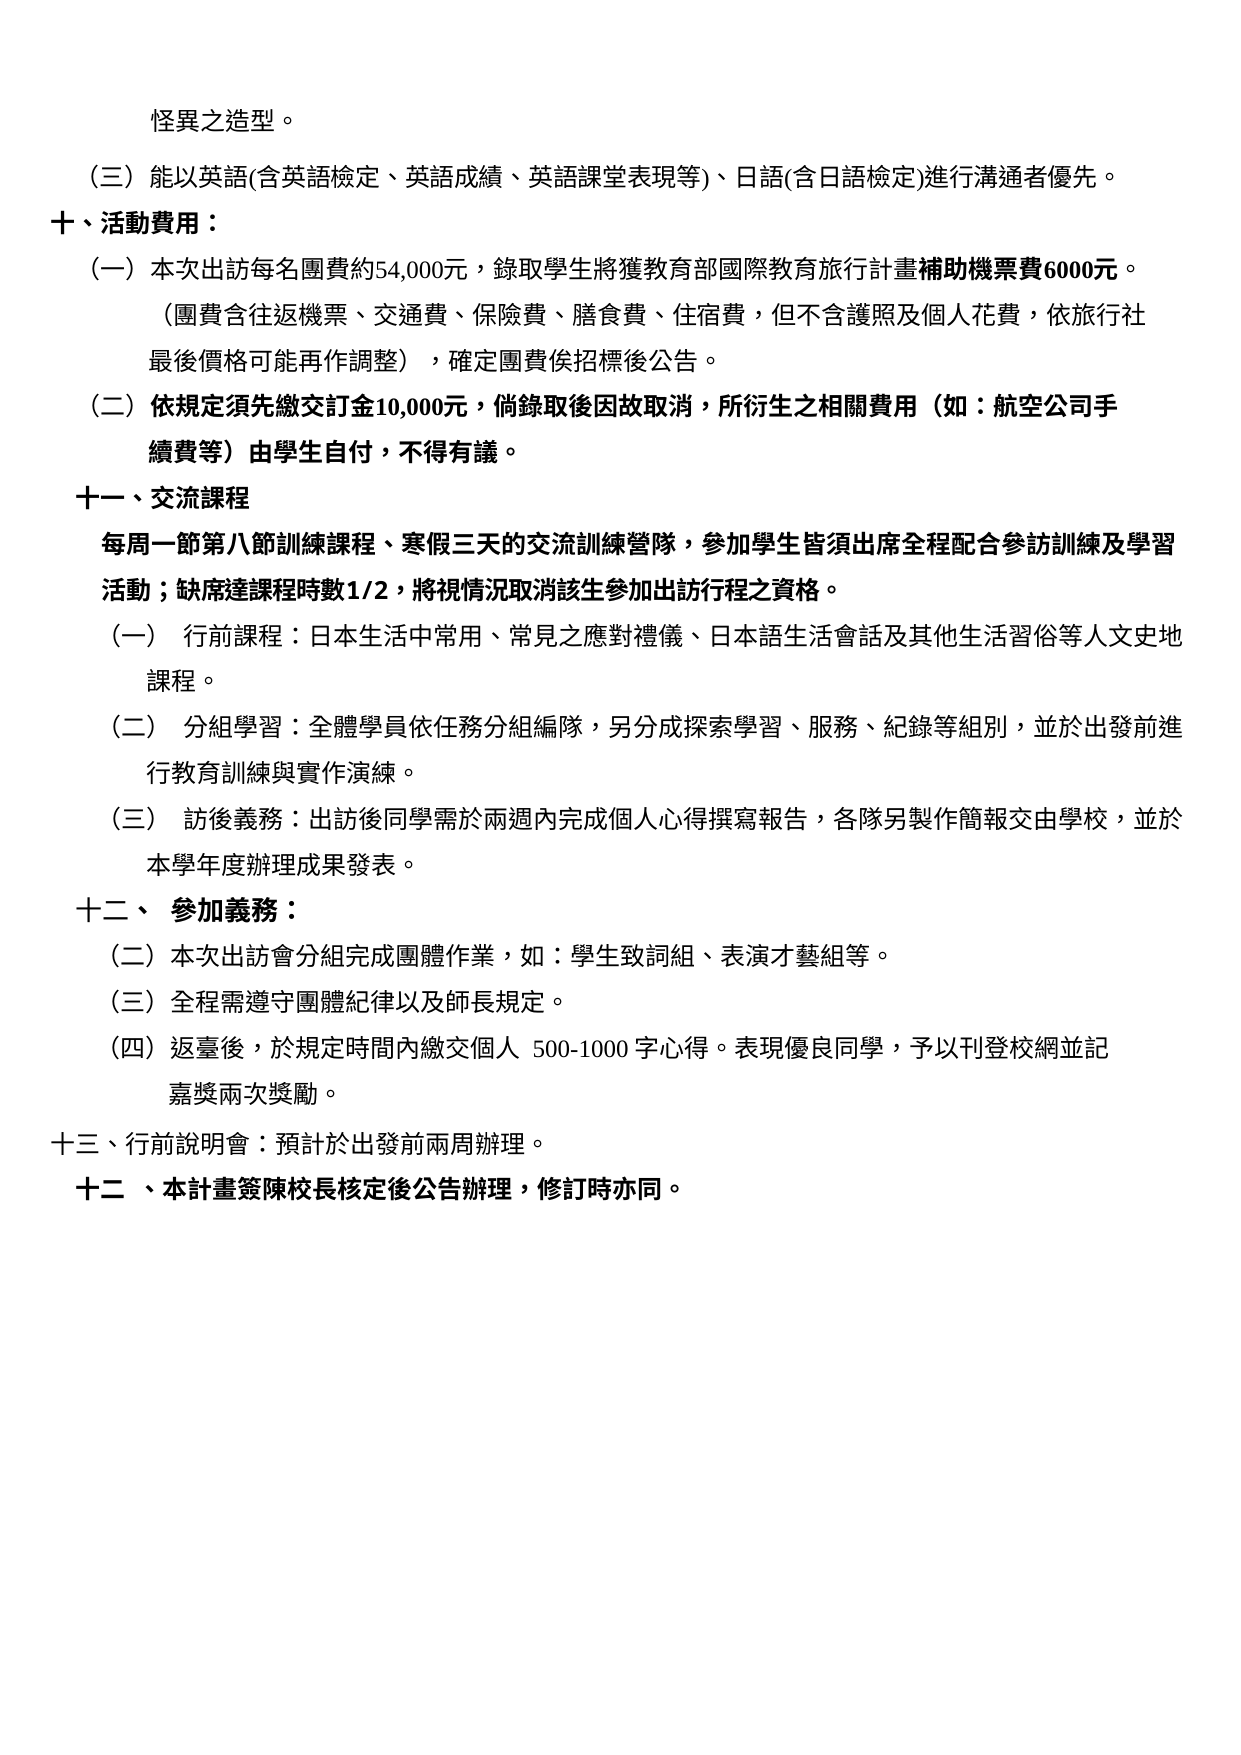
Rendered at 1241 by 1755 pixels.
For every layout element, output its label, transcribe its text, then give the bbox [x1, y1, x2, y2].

text （二）依規定須先繳交訂金10,000元，倘錄取後因故取消，所衍生之相關費用（如：航空公司手續費等）由學生自付，不得有議。 [75, 379, 1126, 471]
text 十二 、本計畫簽陳校長核定後公告辦理，修訂時亦同。 [75, 1162, 1195, 1208]
subtitle 十一、交流課程 [75, 471, 1195, 517]
text 十二、 參加義務： [75, 883, 1195, 929]
text 嘉獎兩次獎勵。 [168, 1067, 1195, 1112]
text （二） 分組學習：全體學員依任務分組編隊，另分成探索學習、服務、紀錄等組別，並於出發前進行教育訓練與實作演練。 [96, 700, 1195, 792]
text （三）能以英語(含英語檢定、英語成績、英語課堂表現等)、日語(含日語檢定)進行溝通者優先。 [74, 150, 1150, 196]
text 怪異之造型。 [74, 94, 1150, 139]
text （一）本次出訪每名團費約54,000元，錄取學生將獲教育部國際教育旅行計畫補助機票費6000元。（團費含往返機票、交通費、保險費、膳食費、住宿費，但不含護照及個人花費，依旅行社最後價格可能再作調整），確定團費俟招標後公告。 [75, 242, 1163, 379]
text （三） 訪後義務：出訪後同學需於兩週內完成個人心得撰寫報告，各隊另製作簡報交由學校，並於本學年度辦理成果發表。 [96, 792, 1195, 883]
text 十、活動費用： [50, 196, 850, 242]
text （二）本次出訪會分組完成團體作業，如：學生致詞組、表演才藝組等。 [95, 929, 1195, 975]
text （一） 行前課程：日本生活中常用、常見之應對禮儀、日本語生活會話及其他生活習俗等人文史地課程。 [96, 608, 1195, 700]
text （三）全程需遵守團體紀律以及師長規定。 [95, 975, 1195, 1021]
text 十三、行前說明會：預計於出發前兩周辦理。 [50, 1116, 1163, 1162]
text （四）返臺後，於規定時間內繳交個人 500-1000 字心得。表現優良同學，予以刊登校網並記 [95, 1021, 1195, 1067]
text 每周一節第八節訓練課程、寒假三天的交流訓練營隊，參加學生皆須出席全程配合參訪訓練及學習活動；缺席達課程時數1/2，將視情況取消該生參加出訪行程之資格。 [101, 517, 1195, 608]
